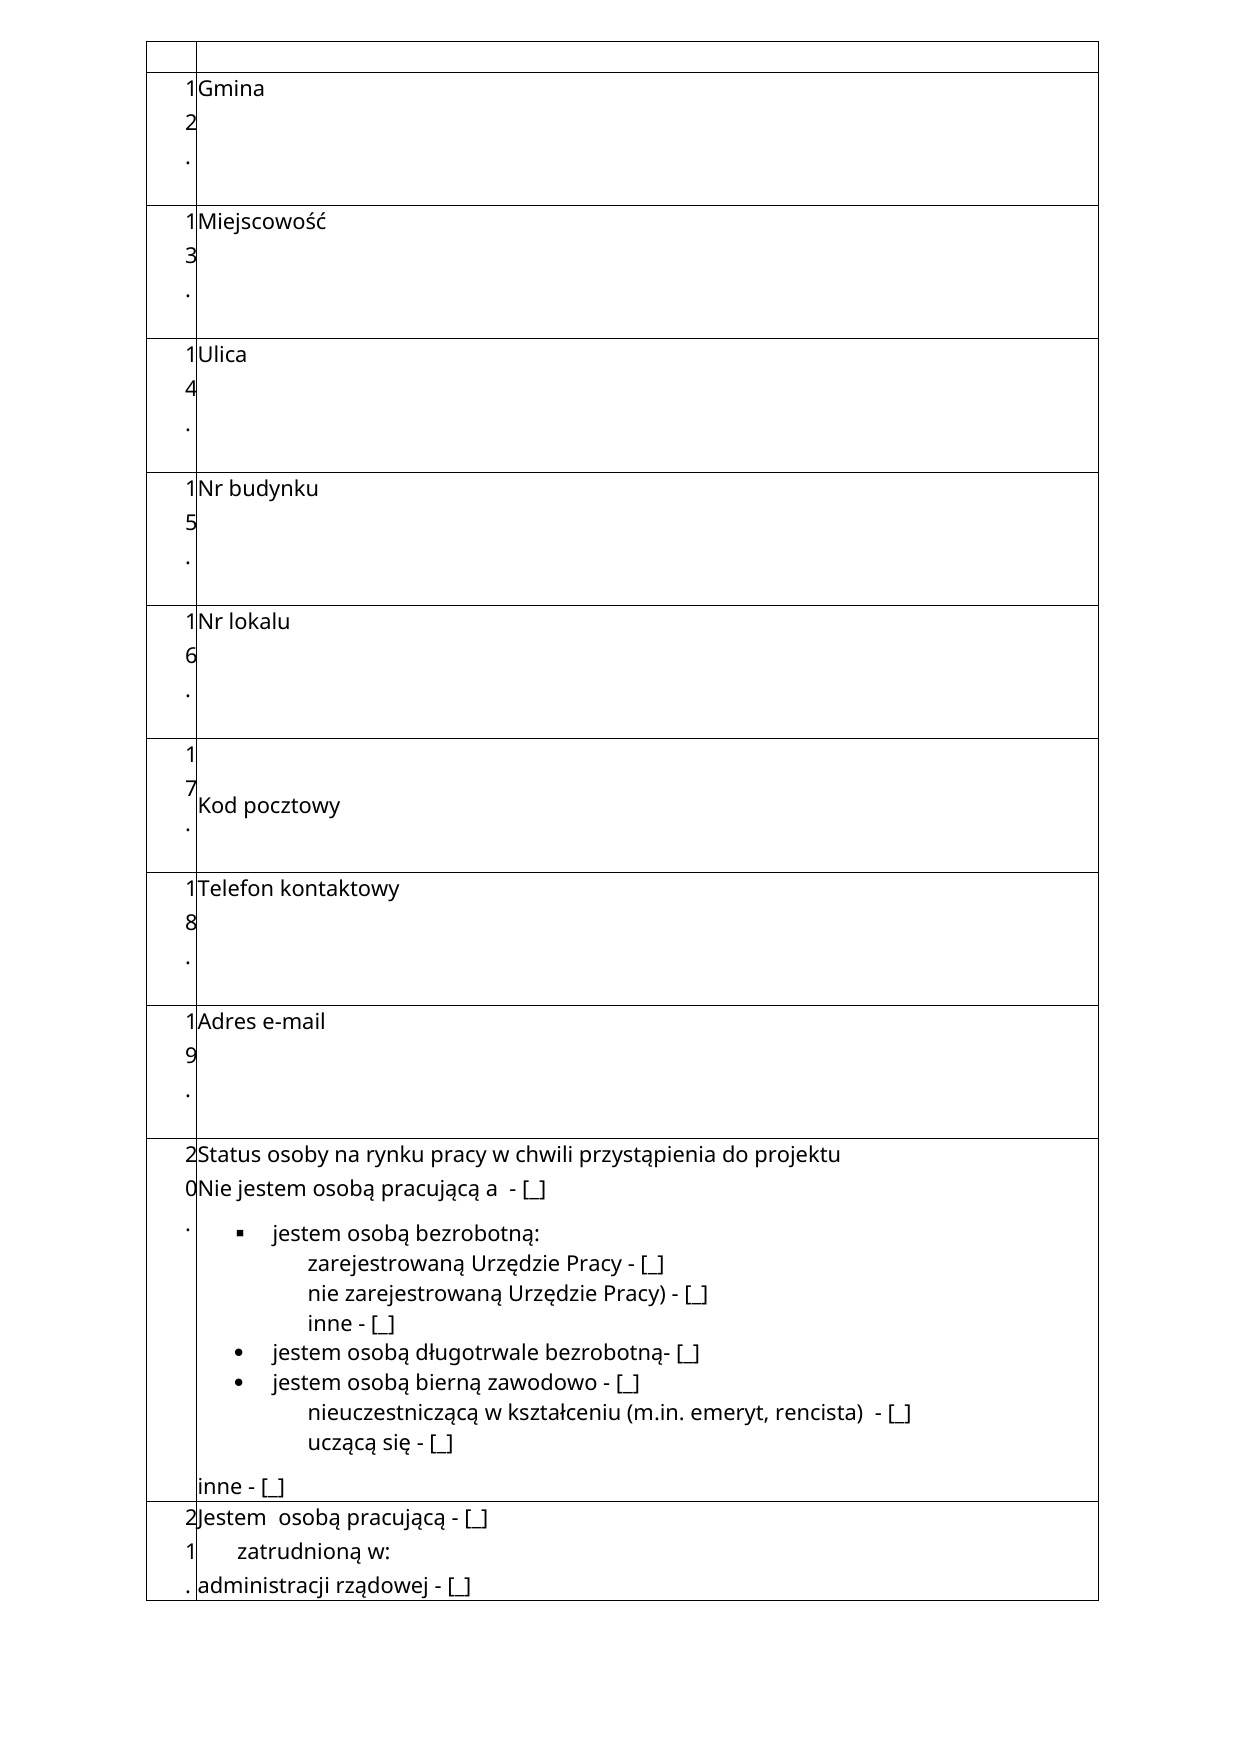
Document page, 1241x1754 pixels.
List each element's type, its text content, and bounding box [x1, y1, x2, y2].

table_cell [147, 339, 196, 472]
table_cell [147, 1502, 196, 1600]
table_cell Telefon kontaktowy [197, 873, 1098, 1005]
table_cell [188, 923, 195, 929]
table_cell Ulica [197, 339, 1098, 472]
table_cell [189, 120, 196, 128]
table_cell Status osoby na rynku pracy w chwili przystąpienia do projektu Nie jestem osobą pracującą a - [_] jestem osobą bezrobotną: zarejestrowaną Urzędzie Pracy - [_] nie zarejestrowaną Urzędzie Pracy) - [_] inne - [_] jestem osobą długotrwale bezrobotną- [_] jestem osobą bierną zawodowo - [_] nieuczestniczącą w kształceniu (m.in. emeryt, rencista) - [_] uczącą się - [_] inne - [_] [197, 1139, 1098, 1501]
table_cell [189, 1152, 196, 1160]
table_cell Adres e-mail [197, 1006, 1098, 1138]
table_cell Jestem osobą pracującą - [_] zatrudnioną w: administracji rządowej - [_] [197, 1502, 1098, 1600]
table_cell [147, 473, 196, 605]
table_cell Powiat [197, 42, 1098, 72]
table_cell [147, 606, 196, 738]
table_cell Nr budynku [197, 473, 1098, 605]
table_cell [147, 873, 196, 1005]
table_cell [147, 1006, 196, 1138]
table_cell [189, 1515, 196, 1523]
table_cell [188, 383, 193, 391]
table_cell [147, 73, 196, 205]
table_cell [147, 1139, 196, 1501]
table_cell Gmina [197, 73, 1098, 205]
table_cell Miejscowość [197, 206, 1098, 338]
table_cell [188, 1182, 194, 1195]
table_cell [147, 739, 196, 872]
table_cell [147, 42, 196, 72]
table_cell [188, 1049, 194, 1056]
table_cell [147, 206, 196, 338]
table_cell Kod pocztowy [197, 739, 1098, 872]
table_cell Nr lokalu [197, 606, 1098, 738]
